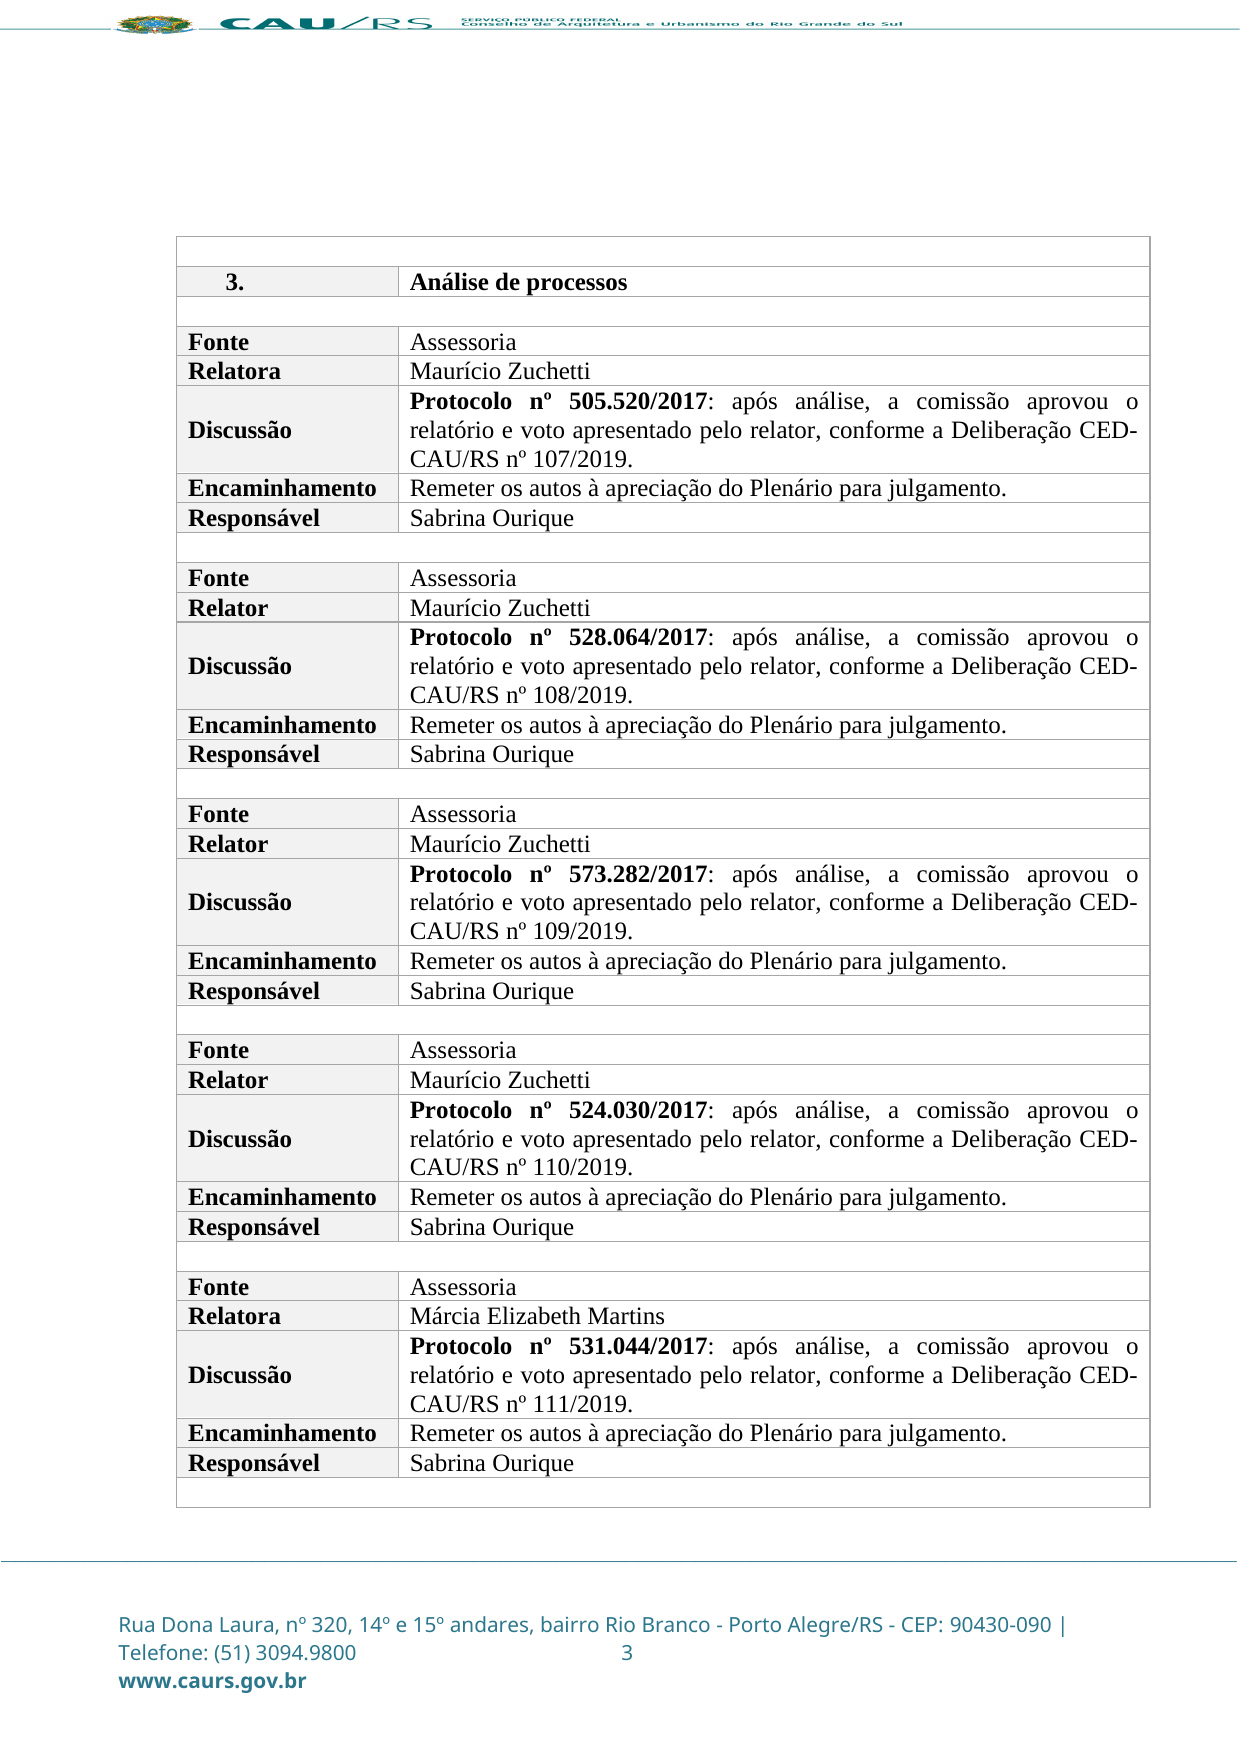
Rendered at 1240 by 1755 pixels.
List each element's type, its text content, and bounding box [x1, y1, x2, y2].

table_cell [177, 237, 398, 266]
table_cell Assessoria [399, 1035, 1149, 1064]
table_cell [398, 1006, 1149, 1034]
table_cell [177, 297, 398, 326]
table_cell Remeter os autos à apreciação do Plenário para julgamento. [399, 946, 1149, 975]
table_cell Relatora [177, 1301, 398, 1330]
table_cell [398, 1242, 1149, 1271]
table_cell Assessoria [399, 563, 1149, 592]
table_cell Protocolo nº 524.030/2017: após análise, a comissão aprovou o relatório e voto apresentado pelo relator, conforme a Deliberação CED-CAU/RS nº 110/2019. [399, 1095, 1149, 1181]
table_cell Discussão [177, 1095, 398, 1181]
table_cell Responsável [177, 503, 398, 532]
table_cell Remeter os autos à apreciação do Plenário para julgamento. [399, 710, 1149, 738]
table_cell [177, 1478, 398, 1507]
table_cell [177, 533, 398, 562]
table_cell Protocolo nº 505.520/2017: após análise, a comissão aprovou o relatório e voto apresentado pelo relator, conforme a Deliberação CED-CAU/RS nº 107/2019. [399, 386, 1149, 472]
table_cell Maurício Zuchetti [399, 829, 1149, 858]
table_cell Sabrina Ourique [399, 976, 1149, 1004]
table_cell Responsável [177, 1448, 398, 1477]
table_cell Discussão [177, 623, 398, 709]
table_cell Responsável [177, 1212, 398, 1241]
table_cell Encaminhamento [177, 710, 398, 738]
table_cell Discussão [177, 859, 398, 945]
table_cell Maurício Zuchetti [399, 593, 1149, 621]
table_cell Assessoria [399, 799, 1149, 828]
table_cell [398, 237, 1149, 266]
table_cell Márcia Elizabeth Martins [399, 1301, 1149, 1330]
table_cell Encaminhamento [177, 474, 398, 502]
table_cell [177, 769, 398, 798]
table_cell Fonte [177, 1272, 398, 1300]
table_cell [398, 769, 1149, 798]
table_cell Protocolo nº 528.064/2017: após análise, a comissão aprovou o relatório e voto apresentado pelo relator, conforme a Deliberação CED-CAU/RS nº 108/2019. [399, 623, 1149, 709]
table_cell Fonte [177, 799, 398, 828]
table_cell Remeter os autos à apreciação do Plenário para julgamento. [399, 474, 1149, 502]
table_cell Fonte [177, 1035, 398, 1064]
table_cell Assessoria [399, 327, 1149, 355]
table_cell Responsável [177, 976, 398, 1004]
table_cell Protocolo nº 573.282/2017: após análise, a comissão aprovou o relatório e voto apresentado pelo relator, conforme a Deliberação CED-CAU/RS nº 109/2019. [399, 859, 1149, 945]
table_cell Remeter os autos à apreciação do Plenário para julgamento. [399, 1182, 1149, 1211]
table_cell Relator [177, 593, 398, 621]
table_cell Relator [177, 1065, 398, 1094]
table_cell [177, 267, 398, 296]
table_cell Discussão [177, 1331, 398, 1417]
table_cell Responsável [177, 740, 398, 768]
table_cell [177, 1242, 398, 1271]
table_cell Sabrina Ourique [399, 503, 1149, 532]
table_cell [398, 1478, 1149, 1507]
table_cell [398, 297, 1149, 326]
table_cell Remeter os autos à apreciação do Plenário para julgamento. [399, 1419, 1149, 1447]
table_cell Encaminhamento [177, 1182, 398, 1211]
table_cell Encaminhamento [177, 1419, 398, 1447]
table_cell Discussão [177, 386, 398, 472]
table_cell [177, 1006, 398, 1034]
table_cell Relator [177, 829, 398, 858]
table_cell Protocolo nº 531.044/2017: após análise, a comissão aprovou o relatório e voto apresentado pelo relator, conforme a Deliberação CED-CAU/RS nº 111/2019. [399, 1331, 1149, 1417]
table_cell Fonte [177, 327, 398, 355]
table_cell Maurício Zuchetti [399, 356, 1149, 385]
table_cell Sabrina Ourique [399, 1448, 1149, 1477]
table_cell Sabrina Ourique [399, 1212, 1149, 1241]
table_cell Assessoria [399, 1272, 1149, 1300]
table_cell Sabrina Ourique [399, 740, 1149, 768]
table_cell Fonte [177, 563, 398, 592]
table_cell Encaminhamento [177, 946, 398, 975]
table_cell Maurício Zuchetti [399, 1065, 1149, 1094]
table_cell Relatora [177, 356, 398, 385]
table_cell [398, 533, 1149, 562]
table_cell Análise de processos [399, 267, 1149, 296]
